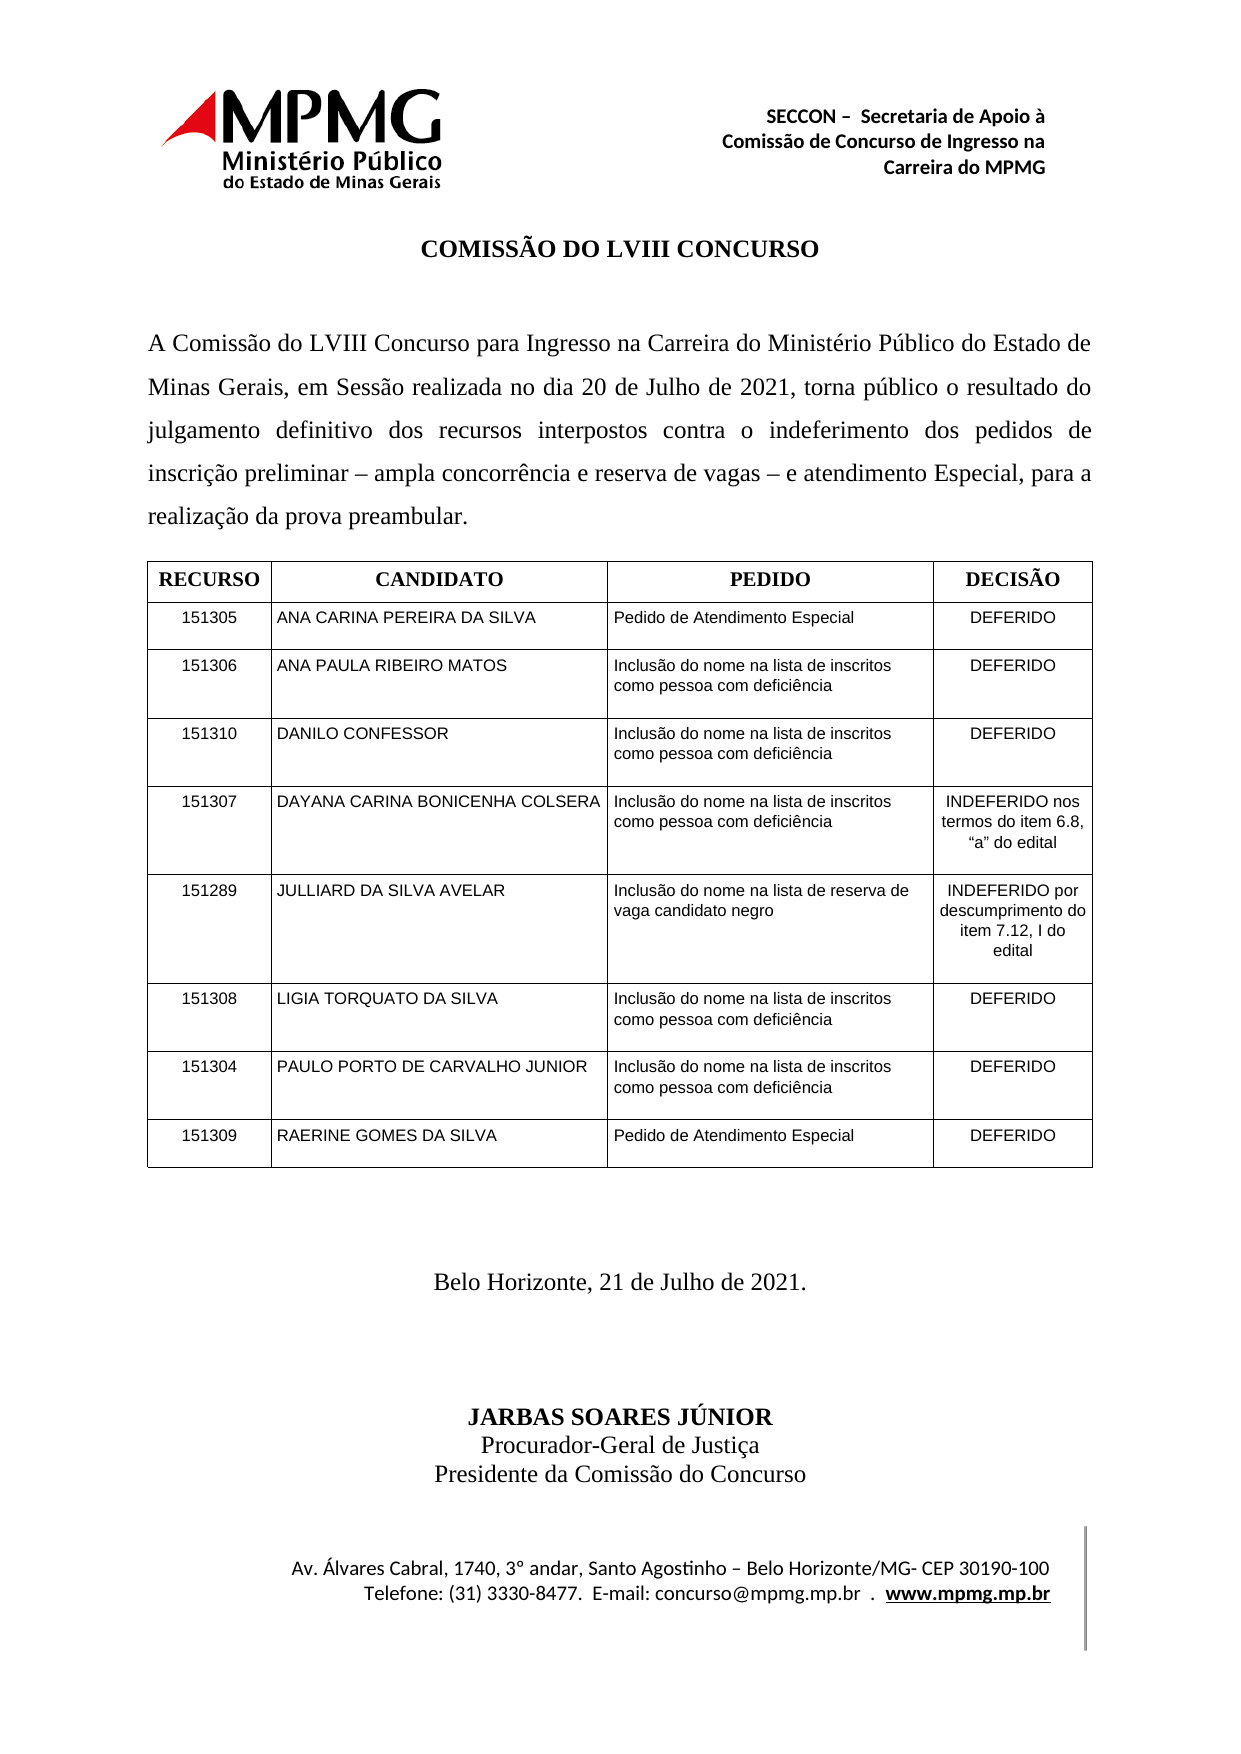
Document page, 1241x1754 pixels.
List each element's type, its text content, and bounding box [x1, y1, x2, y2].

table_cell 151304 [148, 1052, 271, 1119]
table_cell DEFERIDO [934, 719, 1092, 786]
table_header CANDIDATO [272, 562, 607, 602]
text Belo Horizonte, 21 de Julho de 2021. [148, 1267, 1093, 1296]
text Presidente da Comissão do Concurso [148, 1459, 1093, 1488]
table_header DECISÃO [934, 562, 1092, 602]
table_cell 151309 [148, 1120, 271, 1167]
table_cell DEFERIDO [934, 1052, 1092, 1119]
table_cell DEFERIDO [934, 603, 1092, 649]
table_cell Inclusão do nome na lista de reserva de vaga candidato negro [608, 875, 933, 983]
table_cell JULLIARD DA SILVA AVELAR [272, 875, 607, 983]
table_cell DANILO CONFESSOR [272, 719, 607, 786]
picture [1079, 1526, 1092, 1651]
table_cell Pedido de Atendimento Especial [608, 603, 933, 649]
table_cell DEFERIDO [934, 650, 1092, 717]
table_cell LIGIA TORQUATO DA SILVA [272, 984, 607, 1051]
table_cell PAULO PORTO DE CARVALHO JUNIOR [272, 1052, 607, 1119]
table_cell Inclusão do nome na lista de inscritos como pessoa com deficiência [608, 1052, 933, 1119]
table_cell 151306 [148, 650, 271, 717]
table_cell 151305 [148, 603, 271, 649]
table_cell DAYANA CARINA BONICENHA COLSERA [272, 787, 607, 874]
table_cell ANA CARINA PEREIRA DA SILVA [272, 603, 607, 649]
table_header RECURSO [148, 562, 271, 602]
table_cell 151307 [148, 787, 271, 874]
text JARBAS SOARES JÚNIOR [148, 1402, 1093, 1430]
table_cell 151308 [148, 984, 271, 1051]
text A Comissão do LVIII Concurso para Ingresso na Carreira do Ministério Público do Estado de Minas Gerais, em Sessão realizada no dia 20 de Julho de 2021, torna público o resultado do julgamento definitivo dos recursos interpostos contra o indeferimento dos pedidos de inscrição preliminar – ampla concorrência e reserva de vagas – e atendimento Especial, para a realização da prova preambular. [148, 328, 1093, 530]
table_cell Pedido de Atendimento Especial [608, 1120, 933, 1167]
table_cell DEFERIDO [934, 1120, 1092, 1167]
table_cell Inclusão do nome na lista de inscritos como pessoa com deficiência [608, 787, 933, 874]
table_cell 151310 [148, 719, 271, 786]
table_cell 151289 [148, 875, 271, 983]
table_cell Inclusão do nome na lista de inscritos como pessoa com deficiência [608, 984, 933, 1051]
table_cell INDEFERIDO por descumprimento do item 7.12, I do edital [934, 875, 1092, 983]
table_cell ANA PAULA RIBEIRO MATOS [272, 650, 607, 717]
table_cell Inclusão do nome na lista de inscritos como pessoa com deficiência [608, 650, 933, 717]
table_cell RAERINE GOMES DA SILVA [272, 1120, 607, 1167]
table_header PEDIDO [608, 562, 933, 602]
picture [147, 75, 456, 203]
text Procurador-Geral de Justiça [148, 1430, 1093, 1459]
table_cell INDEFERIDO nos termos do item 6.8, “a” do edital [934, 787, 1092, 874]
table_cell Inclusão do nome na lista de inscritos como pessoa com deficiência [608, 719, 933, 786]
subtitle COMISSÃO DO LVIII CONCURSO [148, 234, 1093, 263]
table_cell DEFERIDO [934, 984, 1092, 1051]
